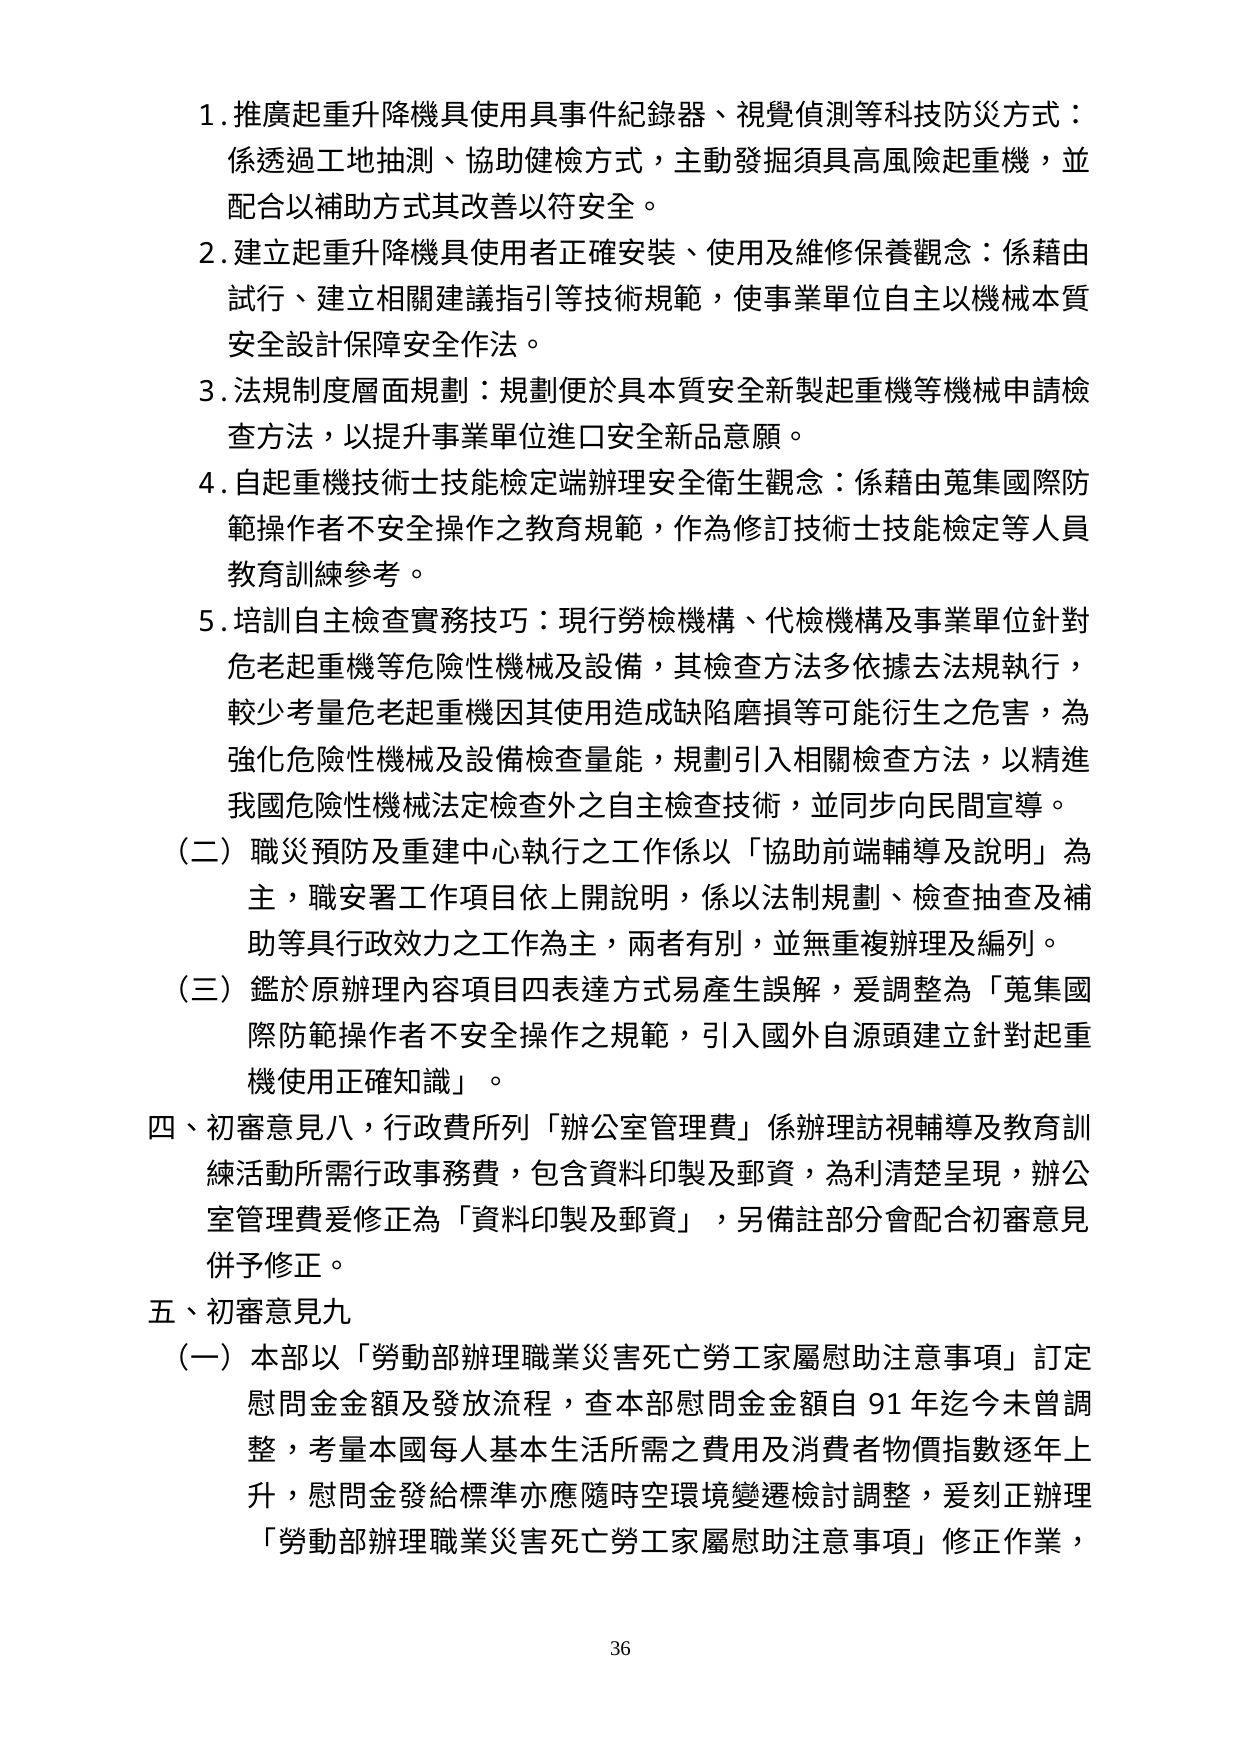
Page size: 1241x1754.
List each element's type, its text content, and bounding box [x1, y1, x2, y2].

text 2.建立起重升降機具使用者正確安裝、使用及維修保養觀念：係藉由試行、建立相關建議指引等技術規範，使事業單位自主以機械本質安全設計保障安全作法。 [198, 227, 1093, 365]
text 5.培訓自主檢查實務技巧：現行勞檢機構、代檢機構及事業單位針對危老起重機等危險性機械及設備，其檢查方法多依據去法規執行，較少考量危老起重機因其使用造成缺陷磨損等可能衍生之危害，為強化危險性機械及設備檢查量能，規劃引入相關檢查方法，以精進我國危險性機械法定檢查外之自主檢查技術，並同步向民間宣導。 [198, 595, 1093, 825]
text 四、初審意見八，行政費所列「辦公室管理費」係辦理訪視輔導及教育訓練活動所需行政事務費，包含資料印製及郵資，為利清楚呈現，辦公室管理費爰修正為「資料印製及郵資」，另備註部分會配合初審意見併予修正。 [148, 1102, 1093, 1286]
text （一）本部以「勞動部辦理職業災害死亡勞工家屬慰助注意事項」訂定慰問金金額及發放流程，查本部慰問金金額自91年迄今未曾調整，考量本國每人基本生活所需之費用及消費者物價指數逐年上升，慰問金發給標準亦應隨時空環境變遷檢討調整，爰刻正辦理「勞動部辦理職業災害死亡勞工家屬慰助注意事項」修正作業， [160, 1332, 1093, 1562]
text 3.法規制度層面規劃：規劃便於具本質安全新製起重機等機械申請檢查方法，以提升事業單位進口安全新品意願。 [198, 365, 1093, 457]
text （二）職災預防及重建中心執行之工作係以「協助前端輔導及說明」為主，職安署工作項目依上開說明，係以法制規劃、檢查抽查及補助等具行政效力之工作為主，兩者有別，並無重複辦理及編列。 [160, 825, 1093, 963]
text 4.自起重機技術士技能檢定端辦理安全衛生觀念：係藉由蒐集國際防範操作者不安全操作之教育規範，作為修訂技術士技能檢定等人員教育訓練參考。 [198, 457, 1093, 595]
text （三）鑑於原辦理內容項目四表達方式易產生誤解，爰調整為「蒐集國際防範操作者不安全操作之規範，引入國外自源頭建立針對起重機使用正確知識」。 [160, 963, 1093, 1102]
text 1.推廣起重升降機具使用具事件紀錄器、視覺偵測等科技防災方式：係透過工地抽測、協助健檢方式，主動發掘須具高風險起重機，並配合以補助方式其改善以符安全。 [198, 89, 1093, 227]
text 五、初審意見九 [148, 1286, 1093, 1332]
